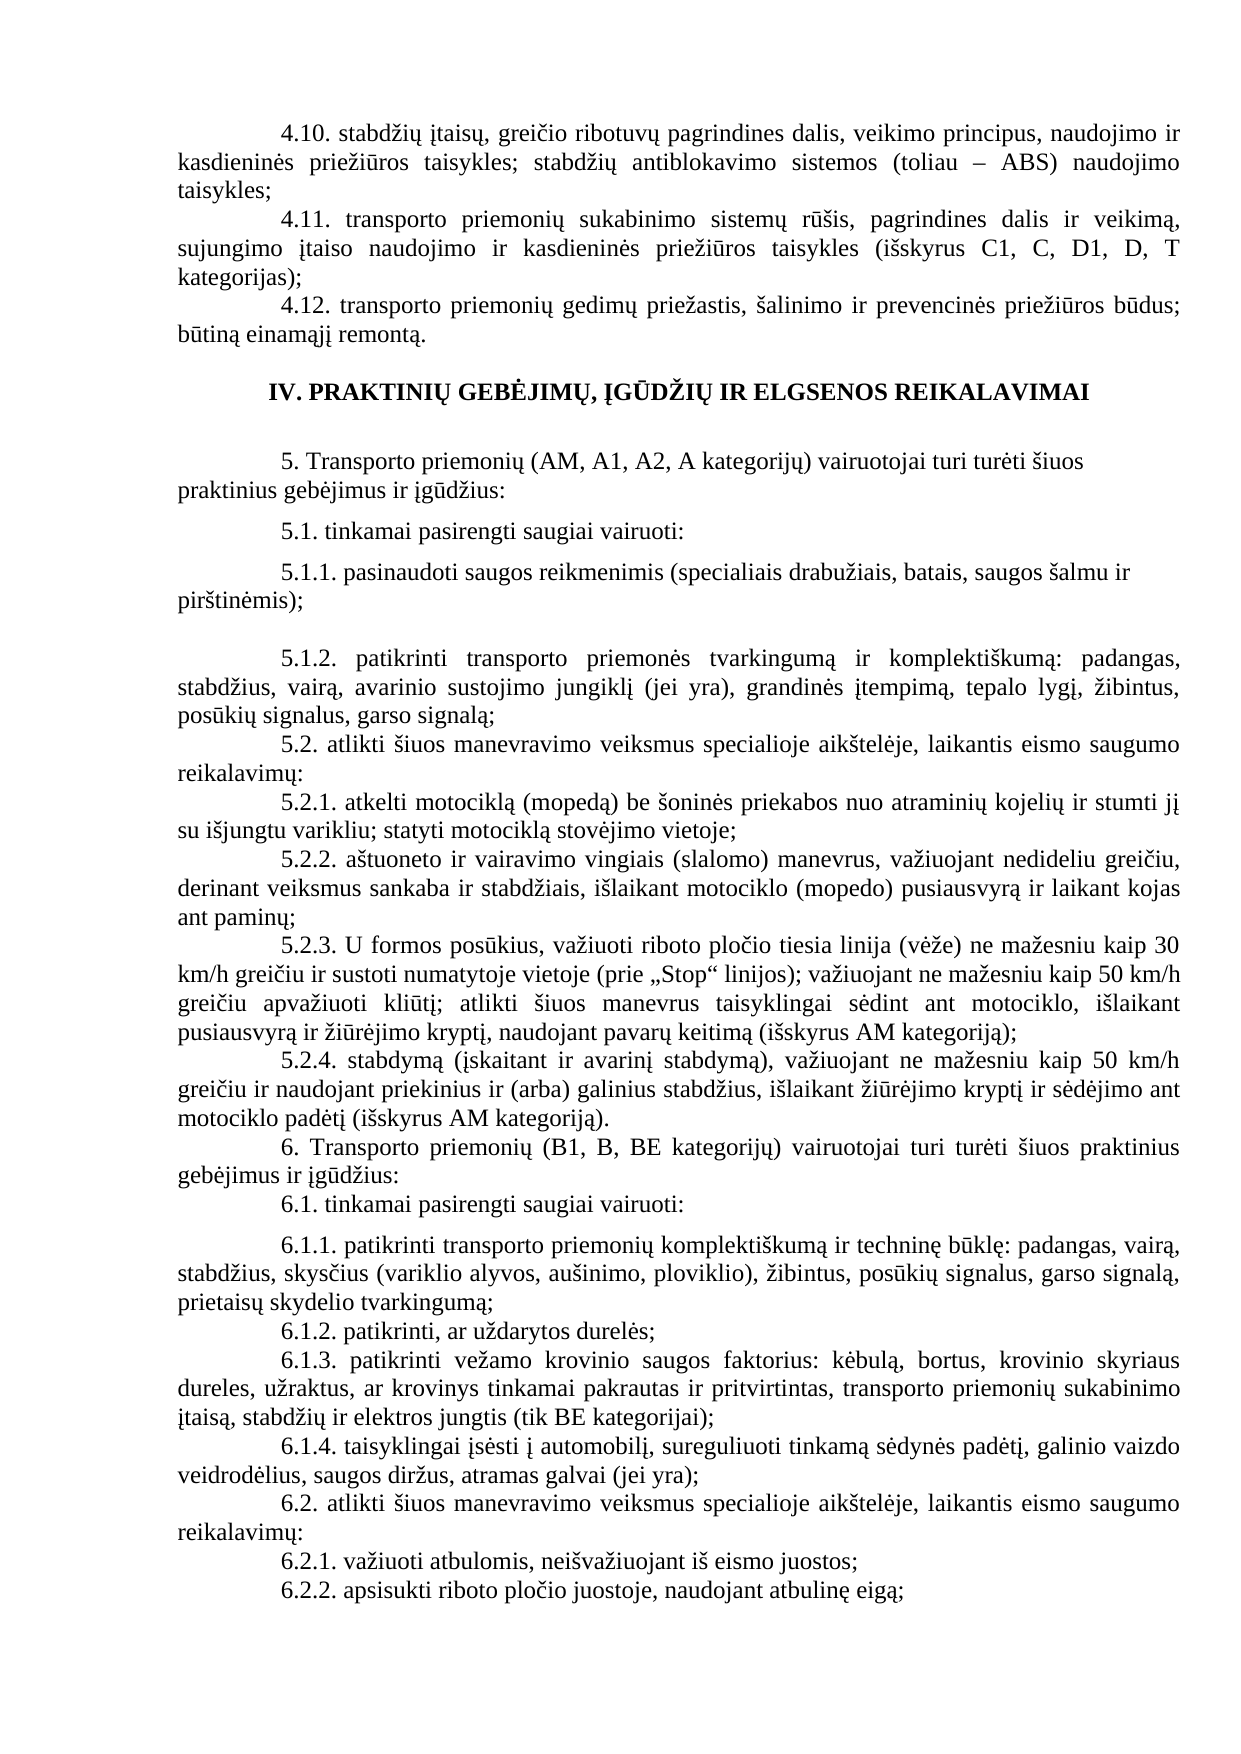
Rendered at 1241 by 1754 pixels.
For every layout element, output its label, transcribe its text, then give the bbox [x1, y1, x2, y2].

text 5.2.4. stabdymą (įskaitant ir avarinį stabdymą), važiuojant ne mažesniu kaip 50 km/h greičiu ir naudojant priekinius ir (arba) galinius stabdžius, išlaikant žiūrėjimo kryptį ir sėdėjimo ant motociklo padėtį (išskyrus AM kategoriją). [177, 1045, 1181, 1132]
text 6.2.2. apsisukti riboto pločio juostoje, naudojant atbulinę eigą; [177, 1575, 1181, 1603]
text 4.10. stabdžių įtaisų, greičio ribotuvų pagrindines dalis, veikimo principus, naudojimo ir kasdieninės priežiūros taisykles; stabdžių antiblokavimo sistemos (toliau – ABS) naudojimo taisykles; [177, 118, 1181, 204]
text 6. Transporto priemonių (B1, B, BE kategorijų) vairuotojai turi turėti šiuos praktinius gebėjimus ir įgūdžius: [177, 1132, 1181, 1189]
text 6.2.1. važiuoti atbulomis, neišvažiuojant iš eismo juostos; [177, 1546, 1181, 1575]
text 5.2.3. U formos posūkius, važiuoti riboto pločio tiesia linija (vėže) ne mažesniu kaip 30 km/h greičiu ir sustoti numatytoje vietoje (prie „Stop“ linijos); važiuojant ne mažesniu kaip 50 km/h greičiu apvažiuoti kliūtį; atlikti šiuos manevrus taisyklingai sėdint ant motociklo, išlaikant pusiausvyrą ir žiūrėjimo kryptį, naudojant pavarų keitimą (išskyrus AM kategoriją); [177, 930, 1181, 1045]
text 5.1.1. pasinaudoti saugos reikmenimis (specialiais drabužiais, batais, saugos šalmu ir pirštinėmis); [177, 557, 1181, 614]
text 6.1.1. patikrinti transporto priemonių komplektiškumą ir techninę būklę: padangas, vairą, stabdžius, skysčius (variklio alyvos, aušinimo, ploviklio), žibintus, posūkių signalus, garso signalą, prietaisų skydelio tvarkingumą; [177, 1230, 1181, 1316]
text 4.11. transporto priemonių sukabinimo sistemų rūšis, pagrindines dalis ir veikimą, sujungimo įtaiso naudojimo ir kasdieninės priežiūros taisykles (išskyrus C1, C, D1, D, T kategorijas); [177, 204, 1181, 291]
text 6.2. atlikti šiuos manevravimo veiksmus specialioje aikštelėje, laikantis eismo saugumo reikalavimų: [177, 1488, 1181, 1546]
text 5.1. tinkamai pasirengti saugiai vairuoti: [177, 516, 1181, 544]
text 5.2. atlikti šiuos manevravimo veiksmus specialioje aikštelėje, laikantis eismo saugumo reikalavimų: [177, 729, 1181, 787]
text 6.1.4. taisyklingai įsėsti į automobilį, sureguliuoti tinkamą sėdynės padėtį, galinio vaizdo veidrodėlius, saugos diržus, atramas galvai (jei yra); [177, 1431, 1181, 1488]
text 6.1.3. patikrinti vežamo krovinio saugos faktorius: kėbulą, bortus, krovinio skyriaus dureles, užraktus, ar krovinys tinkamai pakrautas ir pritvirtintas, transporto priemonių sukabinimo įtaisą, stabdžių ir elektros jungtis (tik BE kategorijai); [177, 1345, 1181, 1431]
text 5. Transporto priemonių (AM, A1, A2, A kategorijų) vairuotojai turi turėti šiuos praktinius gebėjimus ir įgūdžius: [177, 446, 1181, 504]
text 5.2.1. atkelti motociklą (mopedą) be šoninės priekabos nuo atraminių kojelių ir stumti jį su išjungtu varikliu; statyti motociklą stovėjimo vietoje; [177, 787, 1181, 844]
text IV. PRAKTINIŲ GEBĖJIMŲ, ĮGŪDŽIŲ IR ELGSENOS REIKALAVIMAI [177, 377, 1181, 406]
text 6.1.2. patikrinti, ar uždarytos durelės; [177, 1316, 1181, 1345]
text 5.2.2. aštuoneto ir vairavimo vingiais (slalomo) manevrus, važiuojant nedideliu greičiu, derinant veiksmus sankaba ir stabdžiais, išlaikant motociklo (mopedo) pusiausvyrą ir laikant kojas ant paminų; [177, 844, 1181, 930]
text 4.12. transporto priemonių gedimų priežastis, šalinimo ir prevencinės priežiūros būdus; būtiną einamąjį remontą. [177, 291, 1181, 348]
text 5.1.2. patikrinti transporto priemonės tvarkingumą ir komplektiškumą: padangas, stabdžius, vairą, avarinio sustojimo jungiklį (jei yra), grandinės įtempimą, tepalo lygį, žibintus, posūkių signalus, garso signalą; [177, 643, 1181, 729]
text 6.1. tinkamai pasirengti saugiai vairuoti: [177, 1189, 1181, 1218]
